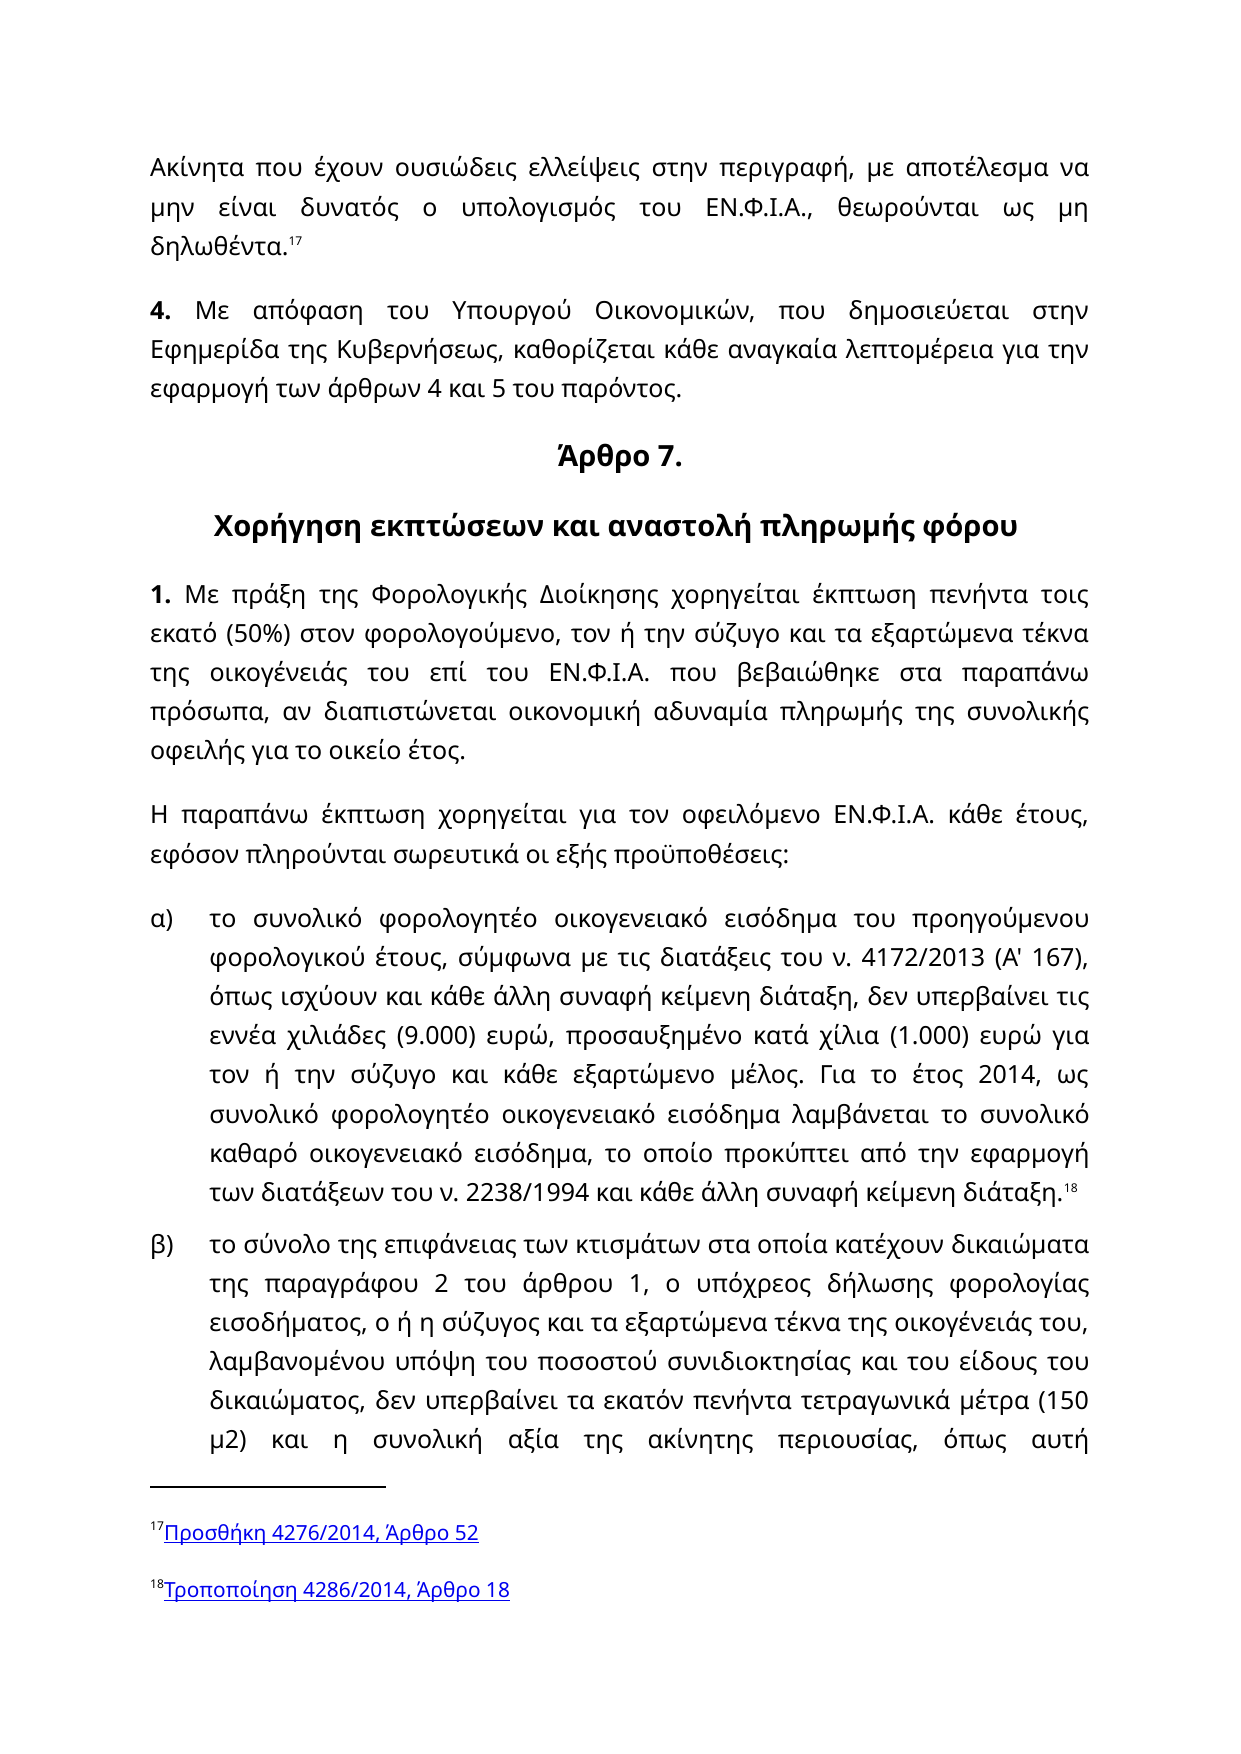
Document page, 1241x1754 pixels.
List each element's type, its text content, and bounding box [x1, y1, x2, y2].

text 4. Με απόφαση του Υπουργού Οικονομικών, που δημοσιεύεται στην Εφημερίδα της Κυβερνήσεως, καθορίζεται κάθε αναγκαία λεπτομέρεια για την εφαρμογή των άρθρων 4 και 5 του παρόντος. [150, 292, 1090, 405]
list β) το σύνολο της επιφάνειας των κτισμάτων στα οποία κατέχουν δικαιώματα της παραγράφου 2 του άρθρου 1, ο υπόχρεος δήλωσης φορολογίας εισοδήματος, ο ή η σύζυγος και τα εξαρτώμενα τέκνα της οικογένειάς του, λαμβανομένου υπόψη του ποσοστού συνιδιοκτησίας και του είδους του δικαιώματος, δεν υπερβαίνει τα εκατόν πενήντα τετραγωνικά μέτρα (150 μ2) και η συνολική αξία της ακίνητης περιουσίας, όπως αυτή [150, 1226, 1090, 1456]
text Τροποποίηση 4286/2014, Άρθρο 18 [150, 1576, 1090, 1604]
list α) το συνολικό φορολογητέο οικογενειακό εισόδημα του προηγούμενου φορολογικού έτους, σύμφωνα με τις διατάξεις του ν. 4172/2013 (Α' 167), όπως ισχύουν και κάθε άλλη συναφή κείμενη διάταξη, δεν υπερβαίνει τις εννέα χιλιάδες (9.000) ευρώ, προσαυξημένο κατά χίλια (1.000) ευρώ για τον ή την σύζυγο και κάθε εξαρτώμενο μέλος. Για το έτος 2014, ως συνολικό φορολογητέο οικογενειακό εισόδημα λαμβάνεται το συνολικό καθαρό οικογενειακό εισόδημα, το οποίο προκύπτει από την εφαρμογή των διατάξεων του ν. 2238/1994 και κάθε άλλη συναφή κείμενη διάταξη. [150, 900, 1090, 1209]
text 1. Με πράξη της Φορολογικής Διοίκησης χορηγείται έκπτωση πενήντα τοις εκατό (50%) στον φορολογούμενο, τον ή την σύζυγο και τα εξαρτώμενα τέκνα της οικογένειάς του επί του ΕΝ.Φ.Ι.Α. που βεβαιώθηκε στα παραπάνω πρόσωπα, αν διαπιστώνεται οικονομική αδυναμία πληρωμής της συνολικής οφειλής για το οικείο έτος. [150, 576, 1090, 767]
subtitle Χορήγηση εκπτώσεων και αναστολή πληρωμής φόρου [150, 506, 1090, 545]
text Η παραπάνω έκπτωση χορηγείται για τον οφειλόμενο ΕΝ.Φ.Ι.Α. κάθε έτους, εφόσον πληρούνται σωρευτικά οι εξής προϋποθέσεις: [150, 797, 1090, 870]
subtitle Άρθρο 7. [150, 435, 1090, 475]
text Ακίνητα που έχουν ουσιώδεις ελλείψεις στην περιγραφή, με αποτέλεσμα να μην είναι δυνατός ο υπολογισμός του ΕΝ.Φ.Ι.Α., θεωρούνται ως μη δηλωθέντα. [150, 150, 1090, 262]
text Προσθήκη 4276/2014, Άρθρο 52 [150, 1518, 1090, 1546]
